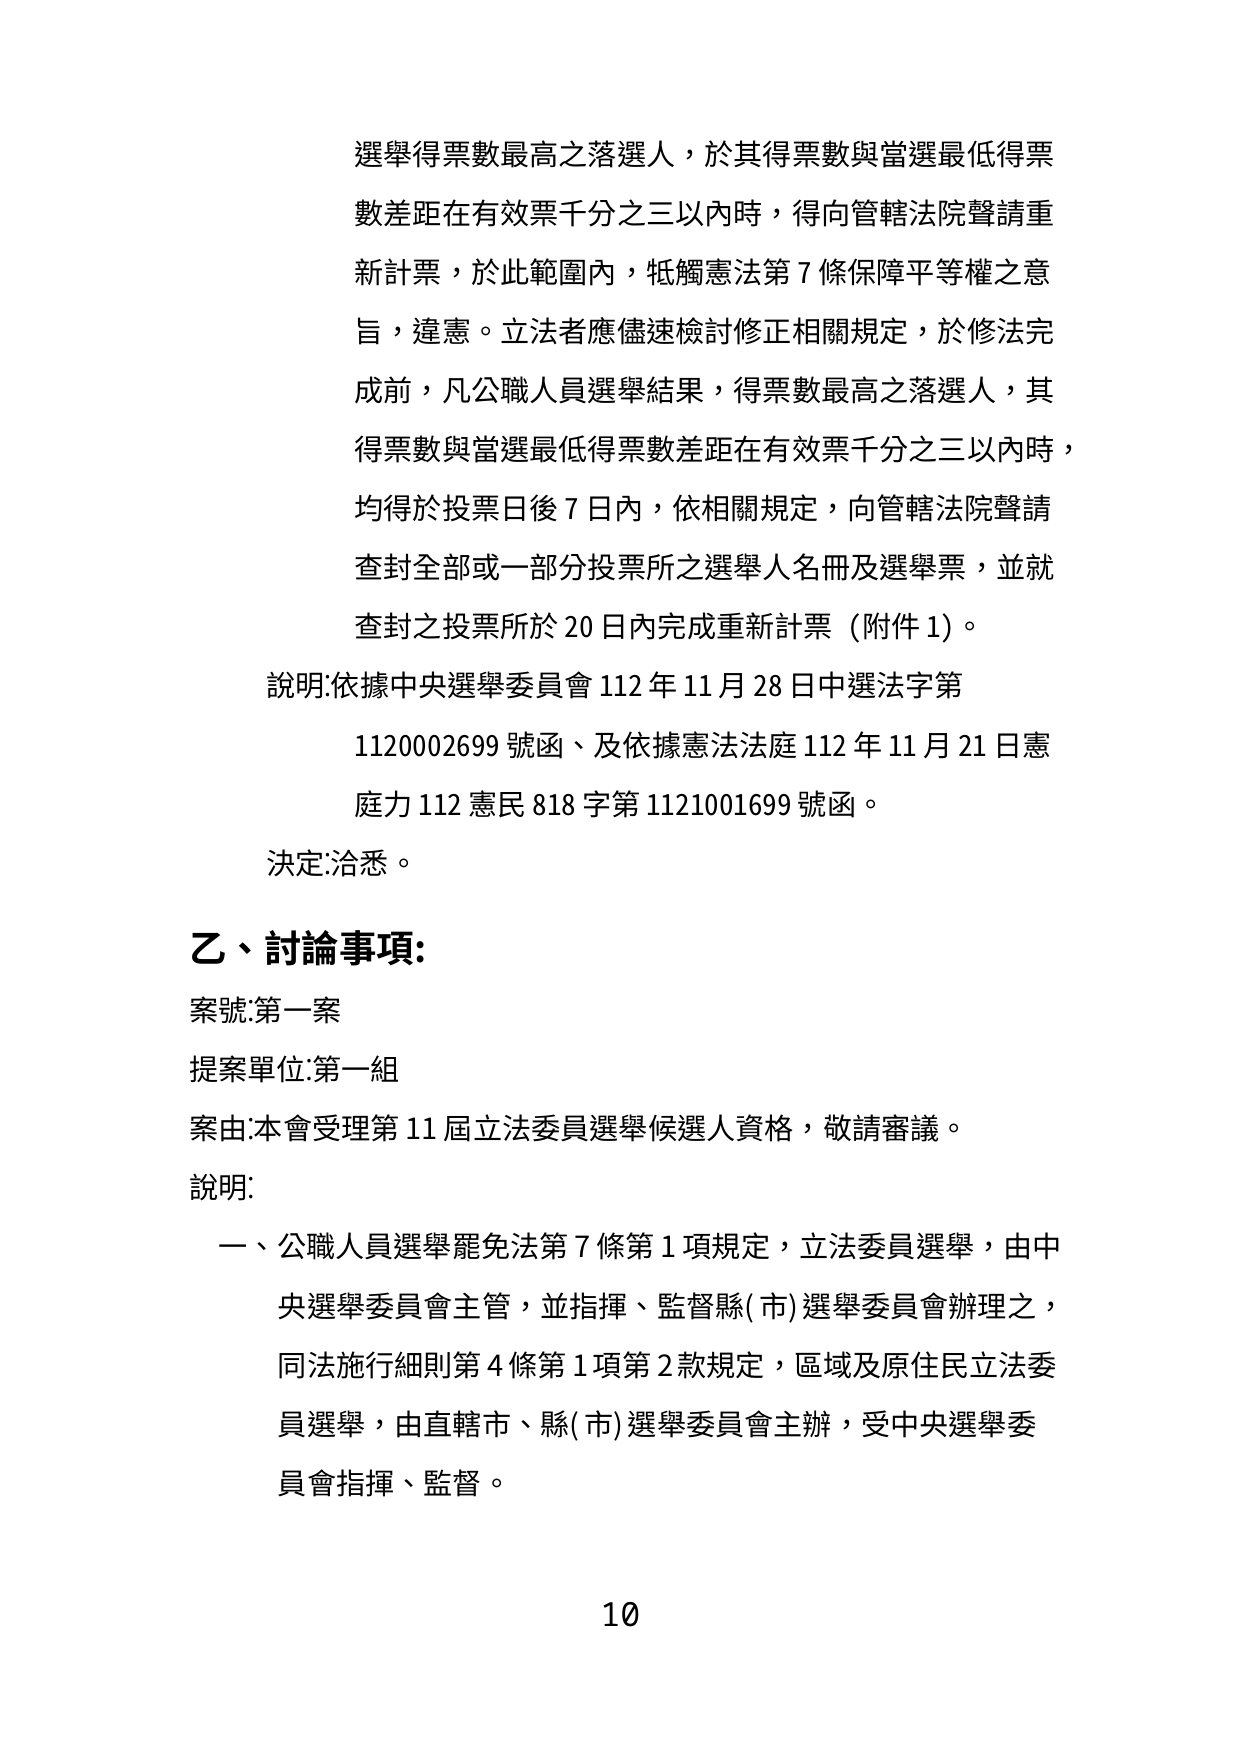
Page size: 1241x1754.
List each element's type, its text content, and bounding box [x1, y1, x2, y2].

list 央選舉委員會主管，並指揮、監督縣(市)選舉委員會辦理之，同法施行細則第4條第1項第2款規定，區域及原住民立法委員選舉，由直轄市、縣(市)選舉委員會主辦，受中央選舉委員會指揮、監督。 [278, 1270, 1063, 1506]
list 案由⁚本會受理第11屆立法委員選舉候選人資格，敬請審議。 [189, 1093, 1122, 1152]
list 決定⁚洽悉。 [228, 827, 1122, 886]
list 選舉罷免法第69條第1項前段規定，排除區域與原住民立法委員、直轄市長及縣（市）長選舉以外公職人員選舉得票數最高之落選人，於其得票數與當選最低得票數差距在有效票千分之三以內時，得向管轄法院聲請重新計票，於此範圍內，牴觸憲法第7條保障平等權之意旨，違憲。立法者應儘速檢討修正相關規定，於修法完成前，凡公職人員選舉結果，得票數最高之落選人，其得票數與當選最低得票數差距在有效票千分之三以內時，均得於投票日後7日內，依相關規定，向管轄法院聲請查封全部或一部分投票所之選舉人名冊及選舉票，並就查封之投票所於20日內完成重新計票 (附件1)。 [319, 118, 1063, 650]
list 一、公職人員選舉罷免法第7條第1項規定，立法委員選舉，由中 [218, 1211, 1063, 1270]
list 說明⁚ [189, 1152, 1122, 1211]
list 1120002699號函、及依據憲法法庭112年11月21日憲庭力112憲民818字第1121001699號函。 [319, 709, 1063, 827]
list 乙、討論事項: [189, 915, 1122, 974]
list 案號⁚第一案 [189, 974, 1122, 1033]
list 提案單位⁚第一組 [189, 1033, 1122, 1093]
list 說明⁚依據中央選舉委員會112年11月28日中選法字第 [230, 650, 1063, 709]
